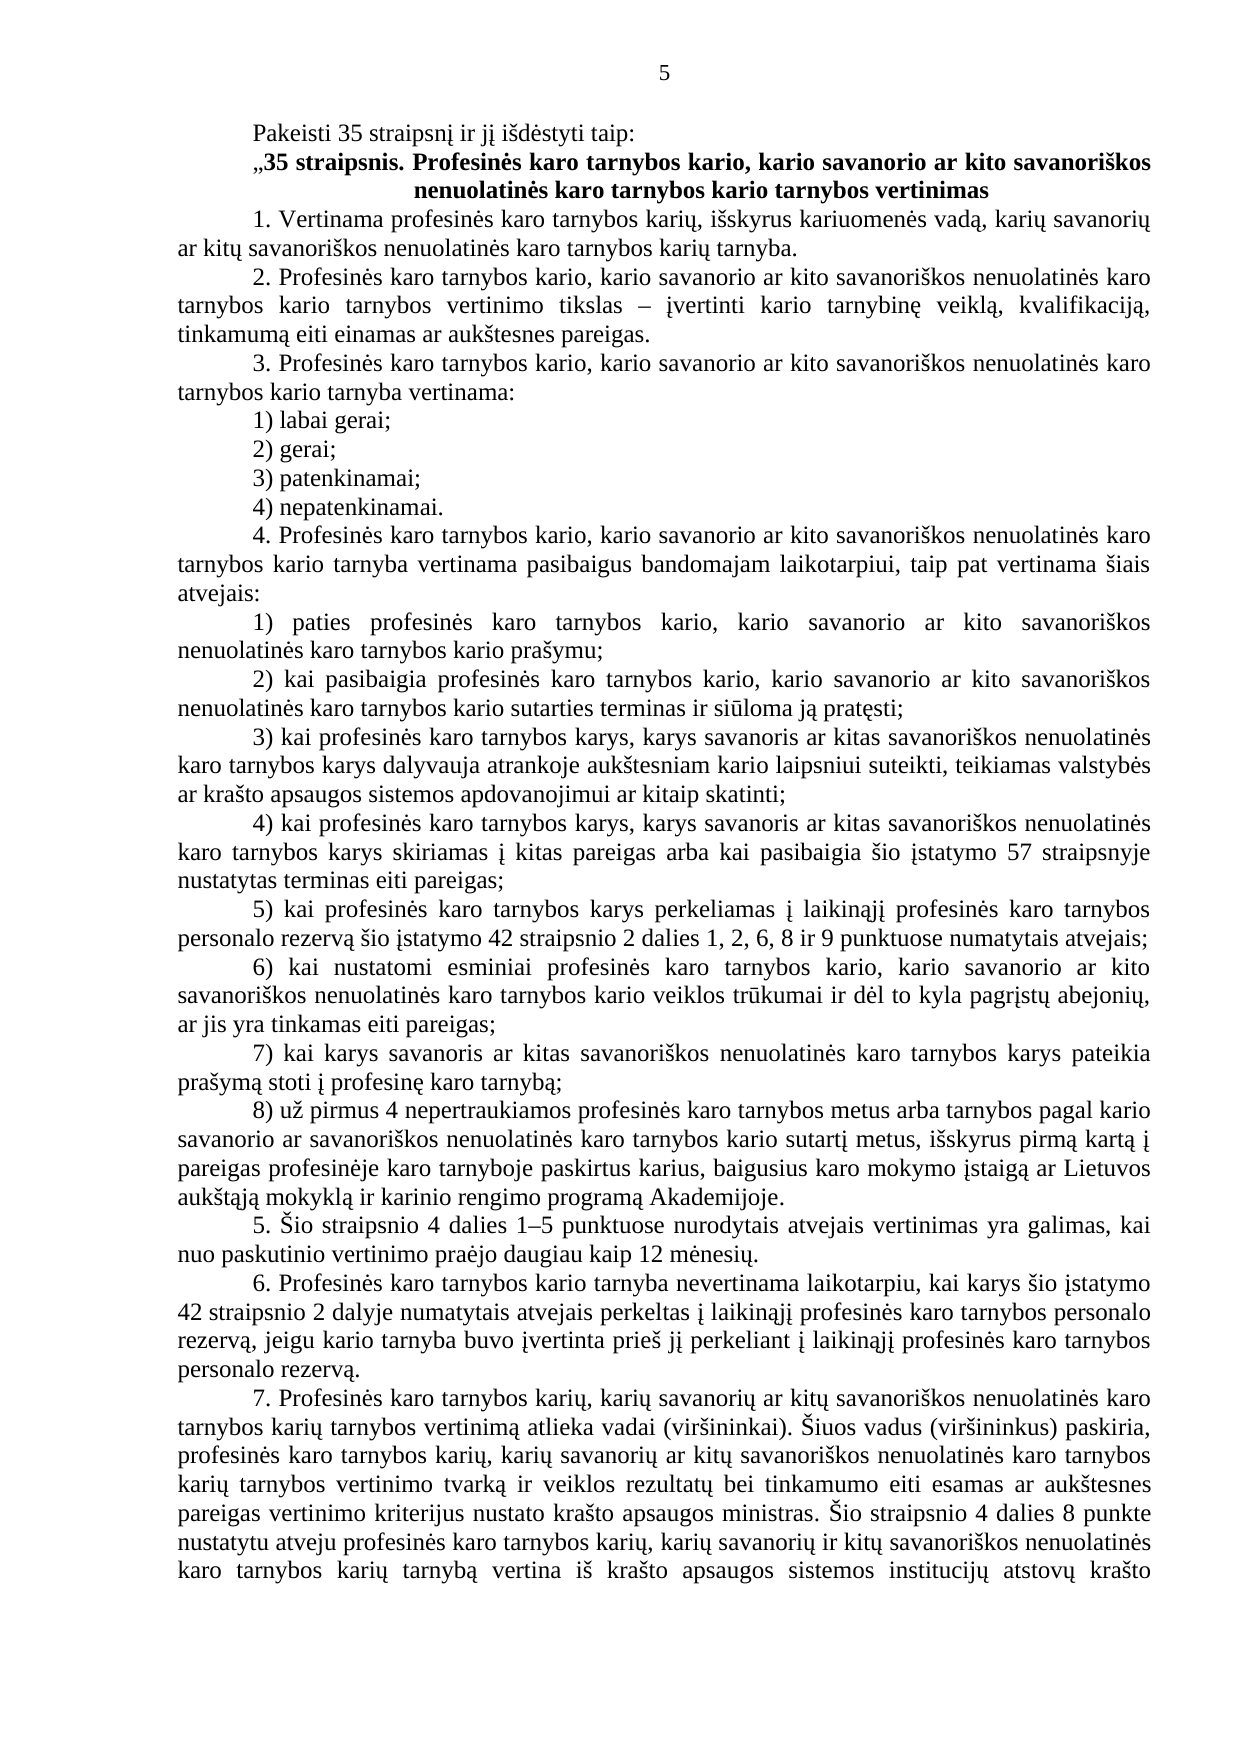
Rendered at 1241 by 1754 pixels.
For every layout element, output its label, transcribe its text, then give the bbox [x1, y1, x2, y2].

text 1) paties profesinės karo tarnybos kario, kario savanorio ar kito savanoriškos nenuolatinės karo tarnybos kario prašymu; [177, 607, 1152, 664]
text 6. Profesinės karo tarnybos kario tarnyba nevertinama laikotarpiu, kai karys šio įstatymo 42 straipsnio 2 dalyje numatytais atvejais perkeltas į laikinąjį profesinės karo tarnybos personalo rezervą, jeigu kario tarnyba buvo įvertinta prieš jį perkeliant į laikinąjį profesinės karo tarnybos personalo rezervą. [177, 1268, 1152, 1383]
text 1. Vertinama profesinės karo tarnybos karių, išskyrus kariuomenės vadą, karių savanorių ar kitų savanoriškos nenuolatinės karo tarnybos karių tarnyba. [177, 204, 1152, 262]
text Pakeisti 35 straipsnį ir jį išdėstyti taip: [177, 118, 1152, 147]
text 2) gerai; [177, 434, 1152, 463]
text 3. Profesinės karo tarnybos kario, kario savanorio ar kito savanoriškos nenuolatinės karo tarnybos kario tarnyba vertinama: [177, 348, 1152, 406]
text 7. Profesinės karo tarnybos karių, karių savanorių ar kitų savanoriškos nenuolatinės karo tarnybos karių tarnybos vertinimą atlieka vadai (viršininkai). Šiuos vadus (viršininkus) paskiria, profesinės karo tarnybos karių, karių savanorių ar kitų savanoriškos nenuolatinės karo tarnybos karių tarnybos vertinimo tvarką ir veiklos rezultatų bei tinkamumo eiti esamas ar aukštesnes pareigas vertinimo kriterijus nustato krašto apsaugos ministras. Šio straipsnio 4 dalies 8 punkte nustatytu atveju profesinės karo tarnybos karių, karių savanorių ir kitų savanoriškos nenuolatinės karo tarnybos karių tarnybą vertina iš krašto apsaugos sistemos institucijų atstovų krašto [177, 1383, 1152, 1584]
text „35 straipsnis. Profesinės karo tarnybos kario, kario savanorio ar kito savanoriškos nenuolatinės karo tarnybos kario tarnybos vertinimas [252, 147, 1152, 204]
text 2. Profesinės karo tarnybos kario, kario savanorio ar kito savanoriškos nenuolatinės karo tarnybos kario tarnybos vertinimo tikslas – įvertinti kario tarnybinę veiklą, kvalifikaciją, tinkamumą eiti einamas ar aukštesnes pareigas. [177, 262, 1152, 348]
text 1) labai gerai; [177, 406, 1152, 434]
text 7) kai karys savanoris ar kitas savanoriškos nenuolatinės karo tarnybos karys pateikia prašymą stoti į profesinę karo tarnybą; [177, 1038, 1152, 1096]
text 3) kai profesinės karo tarnybos karys, karys savanoris ar kitas savanoriškos nenuolatinės karo tarnybos karys dalyvauja atrankoje aukštesniam kario laipsniui suteikti, teikiamas valstybės ar krašto apsaugos sistemos apdovanojimui ar kitaip skatinti; [177, 722, 1152, 808]
text 2) kai pasibaigia profesinės karo tarnybos kario, kario savanorio ar kito savanoriškos nenuolatinės karo tarnybos kario sutarties terminas ir siūloma ją pratęsti; [177, 664, 1152, 722]
text 8) už pirmus 4 nepertraukiamos profesinės karo tarnybos metus arba tarnybos pagal kario savanorio ar savanoriškos nenuolatinės karo tarnybos kario sutartį metus, išskyrus pirmą kartą į pareigas profesinėje karo tarnyboje paskirtus karius, baigusius karo mokymo įstaigą ar Lietuvos aukštąją mokyklą ir karinio rengimo programą Akademijoje. [177, 1096, 1152, 1211]
text 4) kai profesinės karo tarnybos karys, karys savanoris ar kitas savanoriškos nenuolatinės karo tarnybos karys skiriamas į kitas pareigas arba kai pasibaigia šio įstatymo 57 straipsnyje nustatytas terminas eiti pareigas; [177, 808, 1152, 894]
text 5) kai profesinės karo tarnybos karys perkeliamas į laikinąjį profesinės karo tarnybos personalo rezervą šio įstatymo 42 straipsnio 2 dalies 1, 2, 6, 8 ir 9 punktuose numatytais atvejais; [177, 894, 1152, 952]
text 5. Šio straipsnio 4 dalies 1–5 punktuose nurodytais atvejais vertinimas yra galimas, kai nuo paskutinio vertinimo praėjo daugiau kaip 12 mėnesių. [177, 1211, 1152, 1268]
text 4) nepatenkinamai. [177, 492, 1152, 521]
text 3) patenkinamai; [177, 463, 1152, 492]
text 4. Profesinės karo tarnybos kario, kario savanorio ar kito savanoriškos nenuolatinės karo tarnybos kario tarnyba vertinama pasibaigus bandomajam laikotarpiui, taip pat vertinama šiais atvejais: [177, 521, 1152, 607]
text 6) kai nustatomi esminiai profesinės karo tarnybos kario, kario savanorio ar kito savanoriškos nenuolatinės karo tarnybos kario veiklos trūkumai ir dėl to kyla pagrįstų abejonių, ar jis yra tinkamas eiti pareigas; [177, 952, 1152, 1038]
